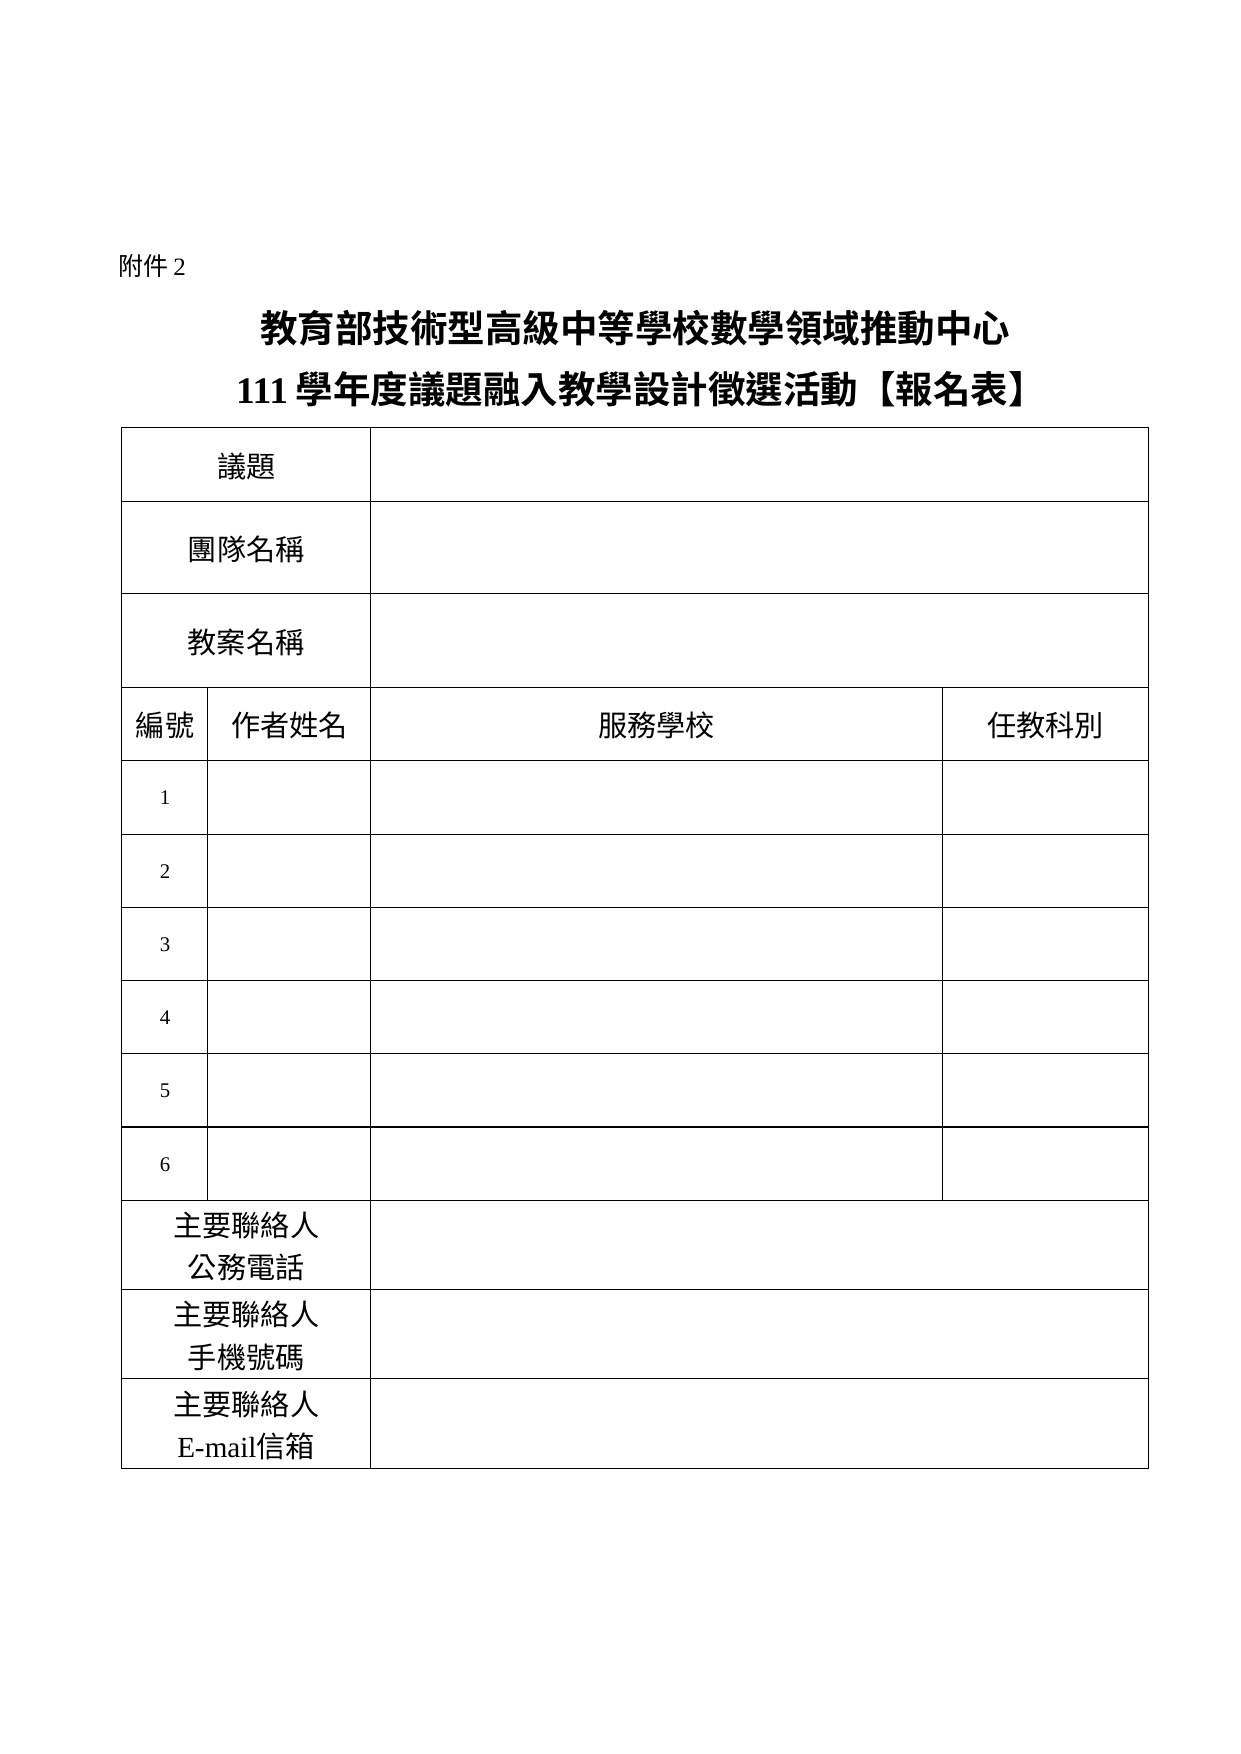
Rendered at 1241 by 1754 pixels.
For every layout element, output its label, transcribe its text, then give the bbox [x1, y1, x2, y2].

table_cell [208, 835, 370, 907]
table_cell 3 [122, 908, 207, 980]
table_cell 5 [122, 1054, 207, 1126]
table_header [371, 428, 1148, 501]
table_cell 主要聯絡人 E-mail信箱 [122, 1379, 370, 1468]
table_cell 團隊名稱 [122, 502, 370, 593]
table_cell [943, 1054, 1148, 1126]
table_cell [371, 1054, 942, 1126]
table_cell [371, 908, 942, 980]
table_cell [208, 908, 370, 980]
table_cell 編號 [122, 688, 207, 760]
table_cell [208, 1054, 370, 1126]
table_cell [943, 908, 1148, 980]
table_cell [371, 1128, 942, 1199]
table_cell [943, 1128, 1148, 1199]
table_cell 教案名稱 [122, 594, 370, 687]
table_cell [371, 1290, 1148, 1378]
table_cell 4 [122, 981, 207, 1053]
table_header 議題 [122, 428, 370, 501]
text 附件2 [118, 222, 1152, 285]
table_cell [371, 835, 942, 907]
table_cell 6 [122, 1128, 207, 1199]
table_cell [943, 761, 1148, 833]
table_cell 服務學校 [371, 688, 942, 760]
text 教育部技術型高級中等學校數學領域推動中心 [118, 285, 1152, 347]
table_cell [208, 761, 370, 833]
table_cell [371, 1201, 1148, 1289]
table_cell [371, 981, 942, 1053]
table_cell 1 [122, 761, 207, 833]
table_cell [208, 981, 370, 1053]
table_cell [371, 761, 942, 833]
text 111學年度議題融入教學設計徵選活動【報名表】 [118, 360, 1163, 414]
table_cell [943, 835, 1148, 907]
table_cell 任教科別 [943, 688, 1148, 760]
table_cell [371, 594, 1148, 687]
table_cell [371, 502, 1148, 593]
table_cell 作者姓名 [208, 688, 370, 760]
table_cell 主要聯絡人 公務電話 [122, 1201, 370, 1289]
table_cell [371, 1379, 1148, 1468]
table_cell 主要聯絡人 手機號碼 [122, 1290, 370, 1378]
table_cell 2 [122, 835, 207, 907]
table_cell [943, 981, 1148, 1053]
table_cell [208, 1128, 370, 1199]
